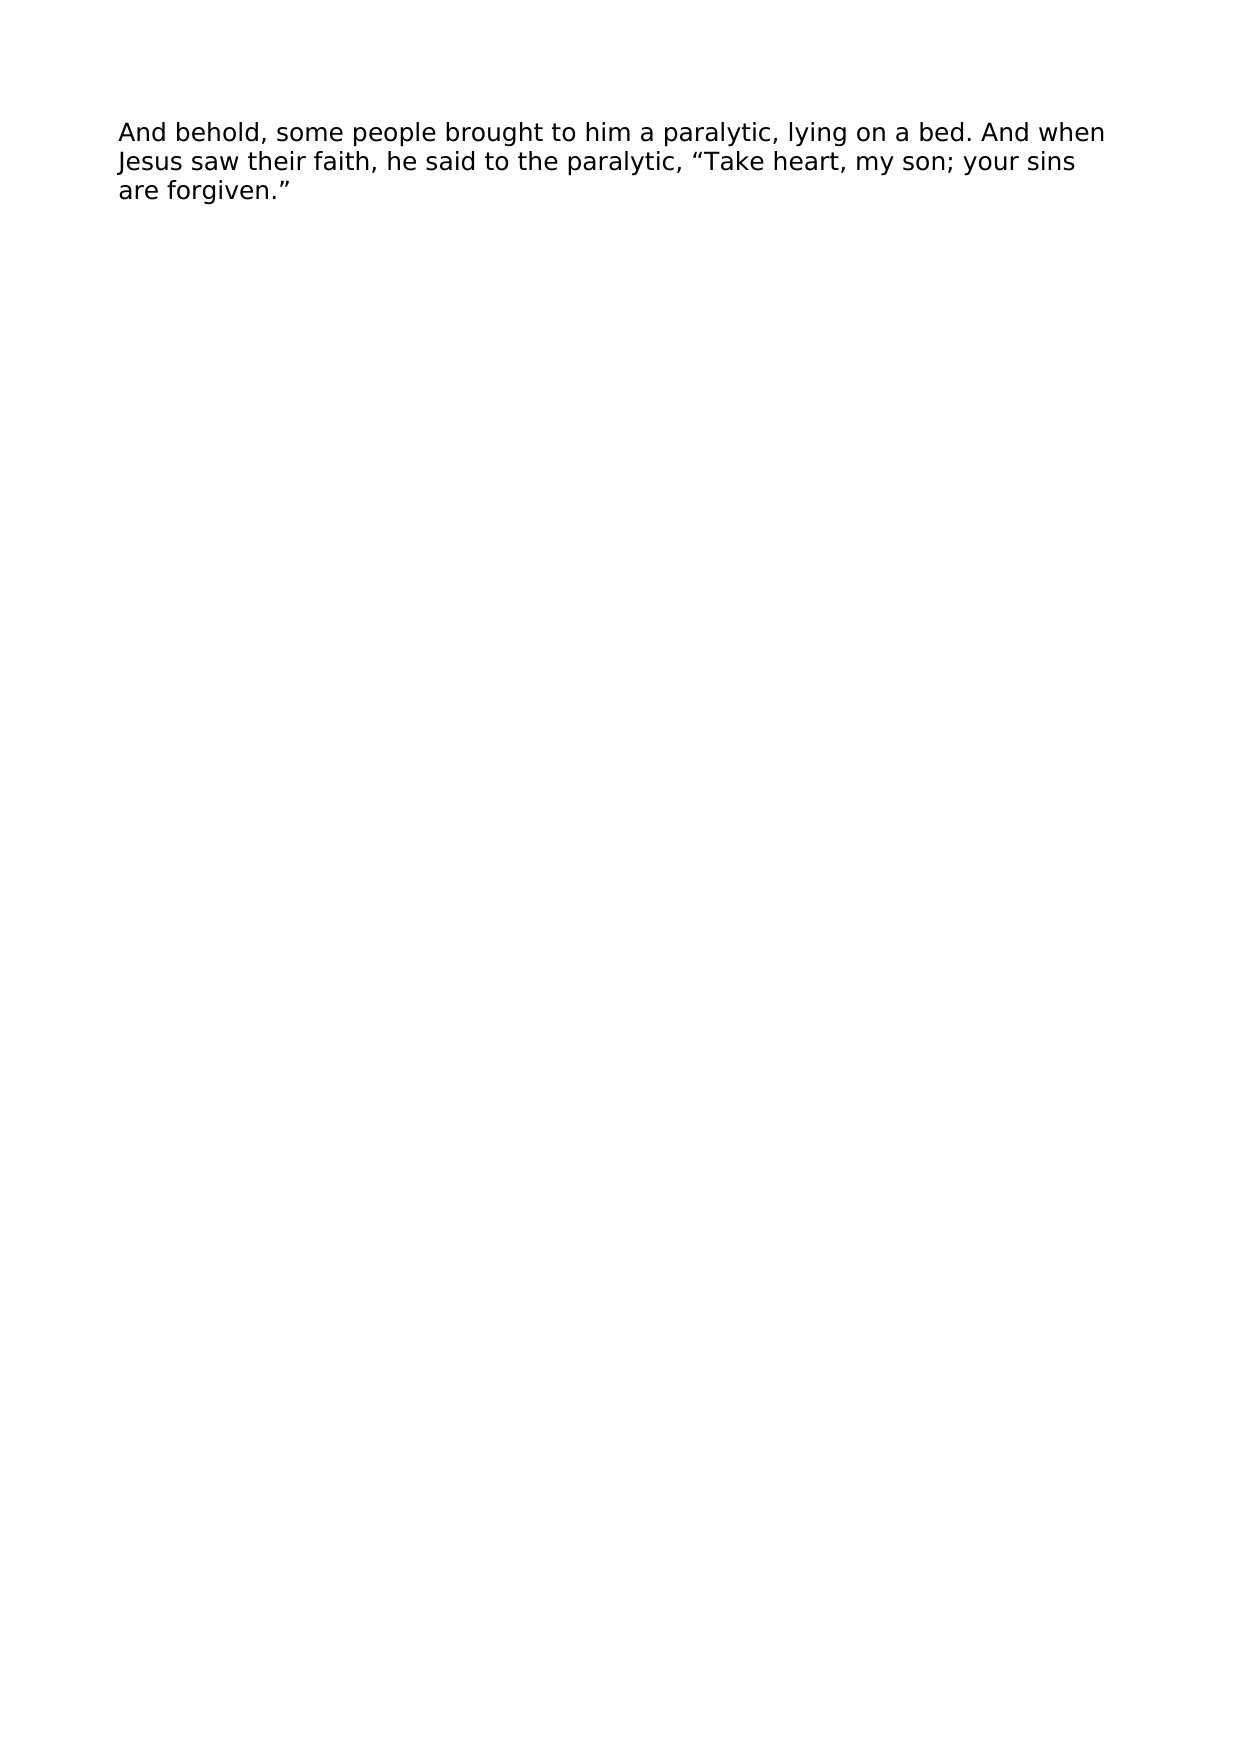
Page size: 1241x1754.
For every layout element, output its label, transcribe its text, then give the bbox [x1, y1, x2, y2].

text And behold, some people brought to him a paralytic, lying on a bed. And when Jesus saw their faith, he said to the paralytic, “Take heart, my son; your sins are forgiven.” [118, 118, 1122, 206]
